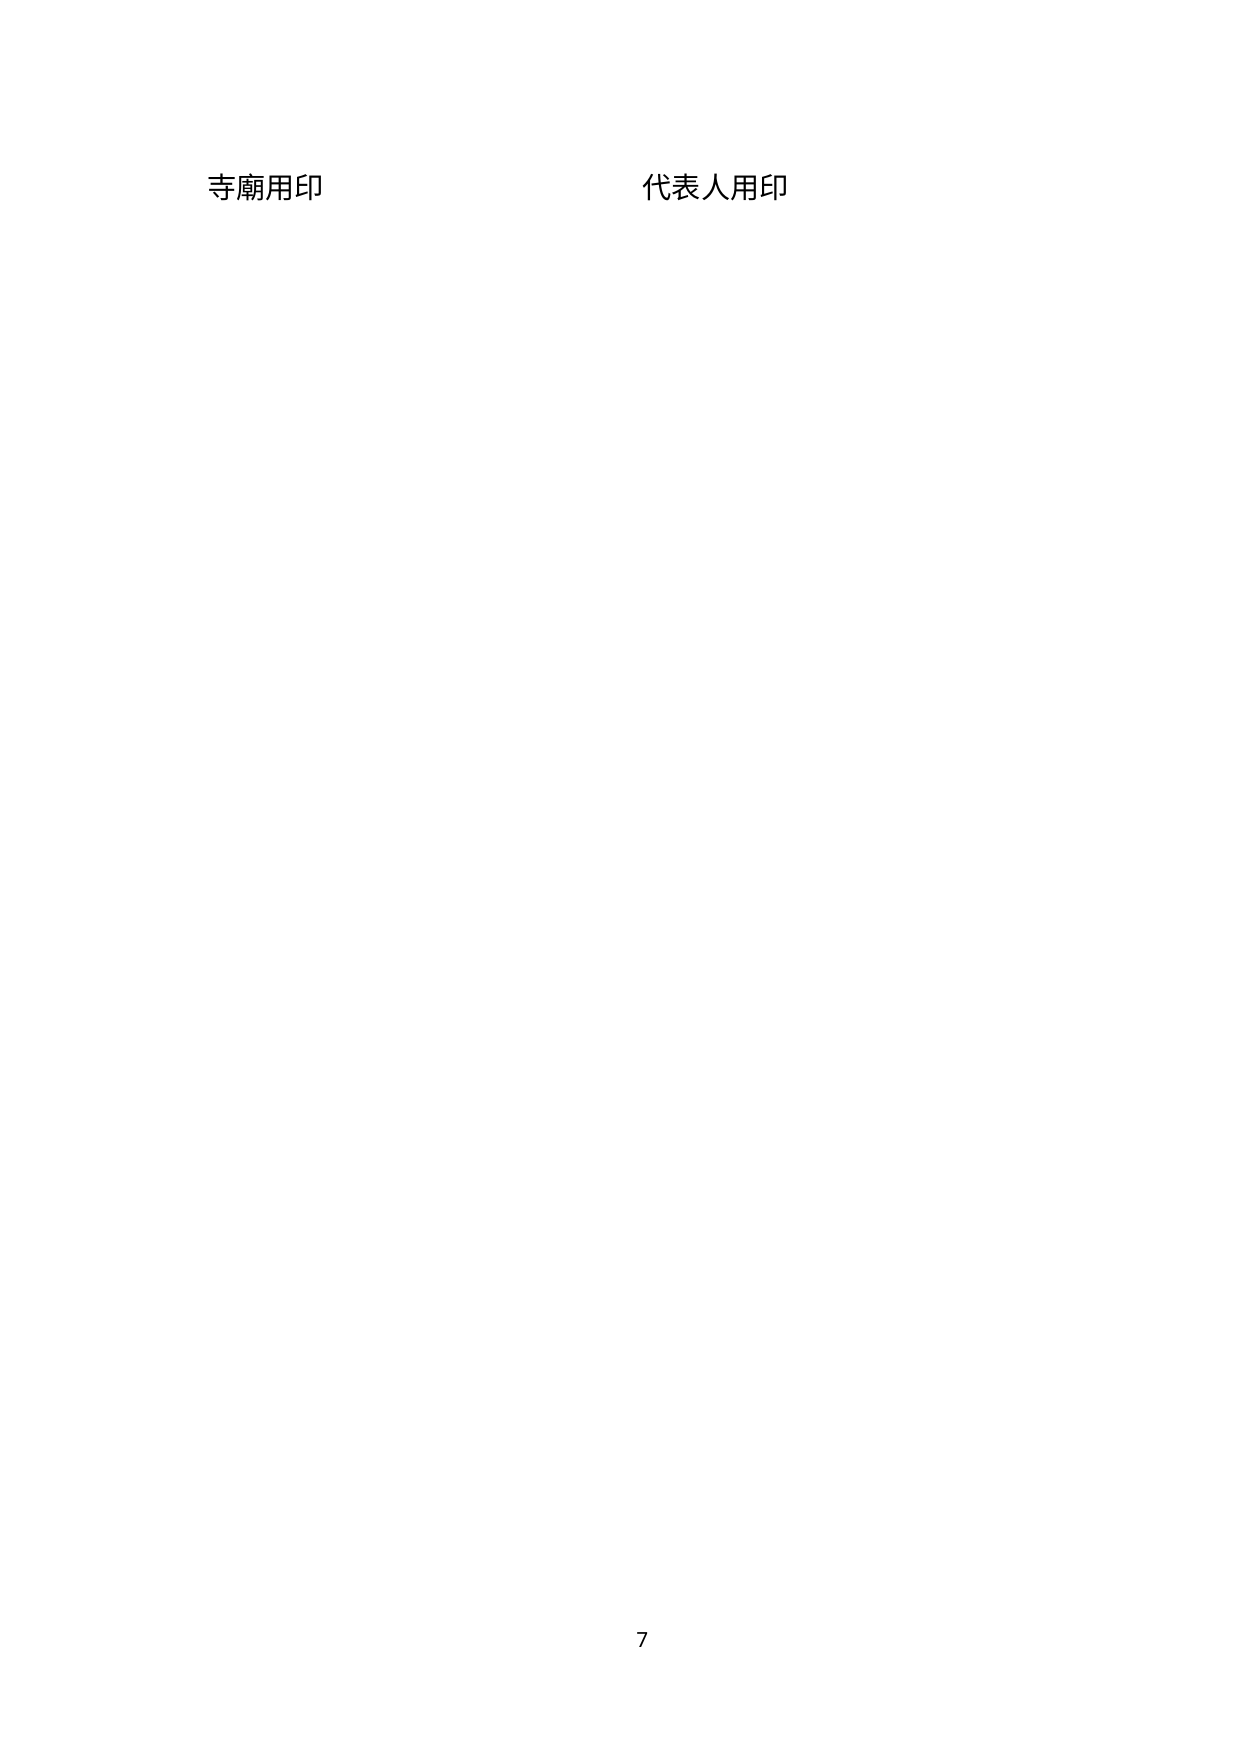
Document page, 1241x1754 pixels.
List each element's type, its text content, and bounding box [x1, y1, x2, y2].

text 寺廟用印 代表人用印 [207, 164, 1092, 207]
